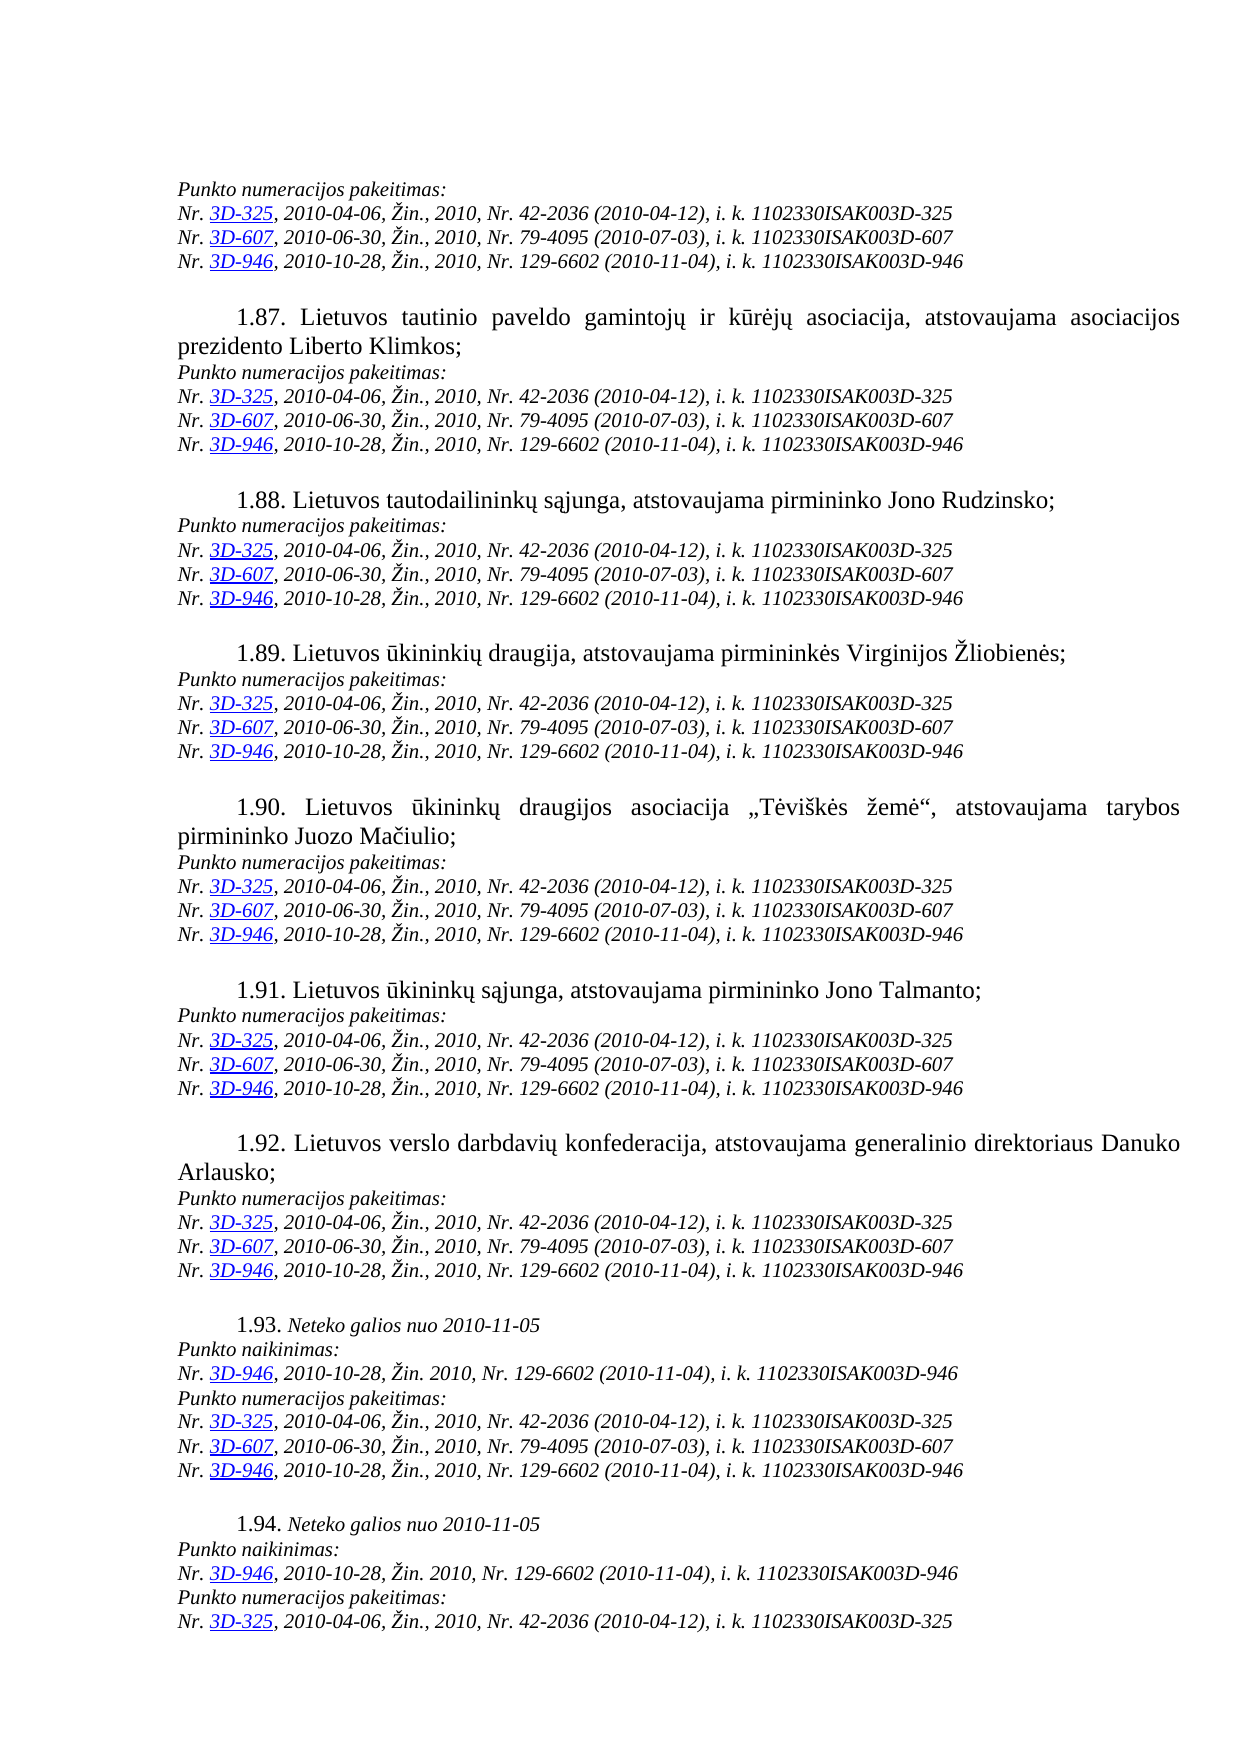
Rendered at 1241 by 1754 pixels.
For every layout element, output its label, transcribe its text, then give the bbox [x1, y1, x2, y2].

text 1.88. Lietuvos tautodailininkų sąjunga, atstovaujama pirmininko Jono Rudzinsko; [177, 485, 1181, 513]
text Nr. 3D-946, 2010-10-28, Žin. 2010, Nr. 129-6602 (2010-11-04), i. k. 1102330ISAK003D-946 [177, 1361, 1181, 1385]
text Nr. 3D-325, 2010-04-06, Žin., 2010, Nr. 42-2036 (2010-04-12), i. k. 1102330ISAK003D-325 [177, 201, 1181, 225]
text Nr. 3D-325, 2010-04-06, Žin., 2010, Nr. 42-2036 (2010-04-12), i. k. 1102330ISAK003D-325 [177, 1409, 1181, 1433]
text Nr. 3D-946, 2010-10-28, Žin., 2010, Nr. 129-6602 (2010-11-04), i. k. 1102330ISAK003D-946 [177, 249, 1181, 273]
text Nr. 3D-607, 2010-06-30, Žin., 2010, Nr. 79-4095 (2010-07-03), i. k. 1102330ISAK003D-607 [177, 1433, 1181, 1458]
text Punkto numeracijos pakeitimas: [177, 1003, 1181, 1027]
text 1.90. Lietuvos ūkininkų draugijos asociacija „Tėviškės žemė“, atstovaujama tarybos pirmininko Juozo Mačiulio; [177, 792, 1181, 850]
text Punkto naikinimas: [177, 1537, 1181, 1561]
text Nr. 3D-325, 2010-04-06, Žin., 2010, Nr. 42-2036 (2010-04-12), i. k. 1102330ISAK003D-325 [177, 537, 1181, 562]
text Nr. 3D-607, 2010-06-30, Žin., 2010, Nr. 79-4095 (2010-07-03), i. k. 1102330ISAK003D-607 [177, 1234, 1181, 1258]
text 1.87. Lietuvos tautinio paveldo gamintojų ir kūrėjų asociacija, atstovaujama asociacijos prezidento Liberto Klimkos; [177, 302, 1181, 360]
text Nr. 3D-946, 2010-10-28, Žin., 2010, Nr. 129-6602 (2010-11-04), i. k. 1102330ISAK003D-946 [177, 739, 1181, 763]
text Nr. 3D-946, 2010-10-28, Žin., 2010, Nr. 129-6602 (2010-11-04), i. k. 1102330ISAK003D-946 [177, 1258, 1181, 1282]
text Nr. 3D-325, 2010-04-06, Žin., 2010, Nr. 42-2036 (2010-04-12), i. k. 1102330ISAK003D-325 [177, 1210, 1181, 1234]
text Punkto numeracijos pakeitimas: [177, 360, 1181, 384]
text 1.94. Neteko galios nuo 2010-11-05 [177, 1510, 1181, 1537]
text Nr. 3D-946, 2010-10-28, Žin., 2010, Nr. 129-6602 (2010-11-04), i. k. 1102330ISAK003D-946 [177, 586, 1181, 610]
text Punkto naikinimas: [177, 1337, 1181, 1361]
text Nr. 3D-325, 2010-04-06, Žin., 2010, Nr. 42-2036 (2010-04-12), i. k. 1102330ISAK003D-325 [177, 1027, 1181, 1052]
text Nr. 3D-325, 2010-04-06, Žin., 2010, Nr. 42-2036 (2010-04-12), i. k. 1102330ISAK003D-325 [177, 874, 1181, 898]
text 1.89. Lietuvos ūkininkių draugija, atstovaujama pirmininkės Virginijos Žliobienės; [177, 638, 1181, 667]
text Punkto numeracijos pakeitimas: [177, 513, 1181, 537]
text 1.92. Lietuvos verslo darbdavių konfederacija, atstovaujama generalinio direktoriaus Danuko Arlausko; [177, 1128, 1181, 1186]
text Nr. 3D-946, 2010-10-28, Žin., 2010, Nr. 129-6602 (2010-11-04), i. k. 1102330ISAK003D-946 [177, 1076, 1181, 1100]
text Nr. 3D-607, 2010-06-30, Žin., 2010, Nr. 79-4095 (2010-07-03), i. k. 1102330ISAK003D-607 [177, 715, 1181, 739]
text Nr. 3D-607, 2010-06-30, Žin., 2010, Nr. 79-4095 (2010-07-03), i. k. 1102330ISAK003D-607 [177, 898, 1181, 922]
text Nr. 3D-607, 2010-06-30, Žin., 2010, Nr. 79-4095 (2010-07-03), i. k. 1102330ISAK003D-607 [177, 408, 1181, 432]
text Nr. 3D-946, 2010-10-28, Žin., 2010, Nr. 129-6602 (2010-11-04), i. k. 1102330ISAK003D-946 [177, 922, 1181, 946]
text Nr. 3D-325, 2010-04-06, Žin., 2010, Nr. 42-2036 (2010-04-12), i. k. 1102330ISAK003D-325 [177, 691, 1181, 715]
text Punkto numeracijos pakeitimas: [177, 1186, 1181, 1210]
text Punkto numeracijos pakeitimas: [177, 177, 1181, 201]
text Nr. 3D-325, 2010-04-06, Žin., 2010, Nr. 42-2036 (2010-04-12), i. k. 1102330ISAK003D-325 [177, 1609, 1181, 1633]
text Punkto numeracijos pakeitimas: [177, 1585, 1181, 1609]
text Nr. 3D-607, 2010-06-30, Žin., 2010, Nr. 79-4095 (2010-07-03), i. k. 1102330ISAK003D-607 [177, 562, 1181, 586]
text Nr. 3D-946, 2010-10-28, Žin., 2010, Nr. 129-6602 (2010-11-04), i. k. 1102330ISAK003D-946 [177, 1458, 1181, 1482]
text Nr. 3D-607, 2010-06-30, Žin., 2010, Nr. 79-4095 (2010-07-03), i. k. 1102330ISAK003D-607 [177, 1052, 1181, 1076]
text 1.93. Neteko galios nuo 2010-11-05 [177, 1311, 1181, 1337]
text Nr. 3D-946, 2010-10-28, Žin. 2010, Nr. 129-6602 (2010-11-04), i. k. 1102330ISAK003D-946 [177, 1561, 1181, 1585]
text Nr. 3D-325, 2010-04-06, Žin., 2010, Nr. 42-2036 (2010-04-12), i. k. 1102330ISAK003D-325 [177, 384, 1181, 408]
text 1.91. Lietuvos ūkininkų sąjunga, atstovaujama pirmininko Jono Talmanto; [177, 975, 1181, 1003]
text Punkto numeracijos pakeitimas: [177, 667, 1181, 691]
text Punkto numeracijos pakeitimas: [177, 850, 1181, 874]
text Nr. 3D-607, 2010-06-30, Žin., 2010, Nr. 79-4095 (2010-07-03), i. k. 1102330ISAK003D-607 [177, 225, 1181, 249]
text Nr. 3D-946, 2010-10-28, Žin., 2010, Nr. 129-6602 (2010-11-04), i. k. 1102330ISAK003D-946 [177, 432, 1181, 456]
text Punkto numeracijos pakeitimas: [177, 1385, 1181, 1409]
